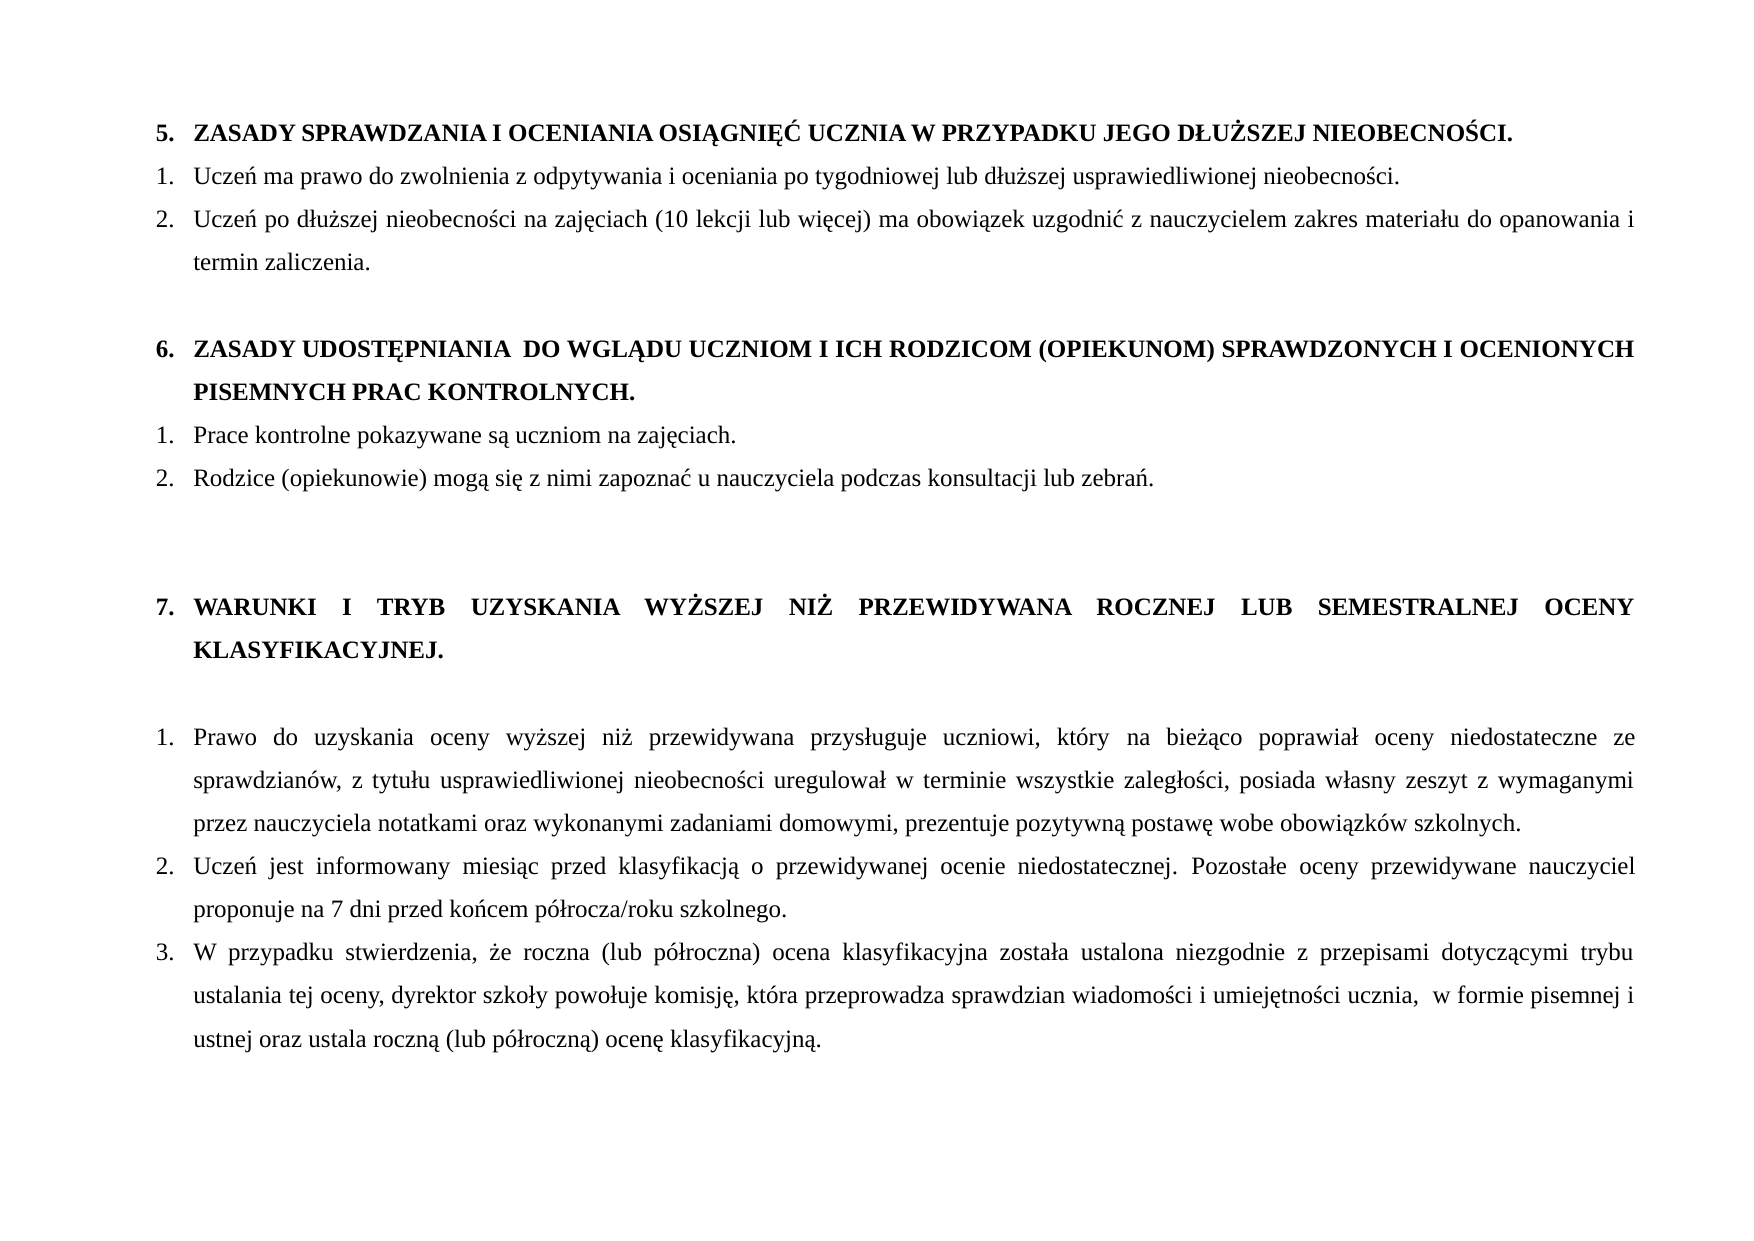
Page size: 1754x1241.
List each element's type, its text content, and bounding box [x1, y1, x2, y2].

list Rodzice (opiekunowie) mogą się z nimi zapoznać u nauczyciela podczas konsultacji lub zebrań. [156, 463, 1636, 492]
list Uczeń po dłuższej nieobecności na zajęciach (10 lekcji lub więcej) ma obowiązek uzgodnić z nauczycielem zakres materiału do opanowania i termin zaliczenia. [156, 204, 1636, 276]
list Prace kontrolne pokazywane są uczniom na zajęciach. [156, 420, 1636, 449]
list Prawo do uzyskania oceny wyższej niż przewidywana przysługuje uczniowi, który na bieżąco poprawiał oceny niedostateczne ze sprawdzianów, z tytułu usprawiedliwionej nieobecności uregulował w terminie wszystkie zaległości, posiada własny zeszyt z wymaganymi przez nauczyciela notatkami oraz wykonanymi zadaniami domowymi, prezentuje pozytywną postawę wobe obowiązków szkolnych. [156, 722, 1636, 837]
list W przypadku stwierdzenia, że roczna (lub półroczna) ocena klasyfikacyjna została ustalona niezgodnie z przepisami dotyczącymi trybu ustalania tej oceny, dyrektor szkoły powołuje komisję, która przeprowadza sprawdzian wiadomości i umiejętności ucznia, w formie pisemnej i ustnej oraz ustala roczną (lub półroczną) ocenę klasyfikacyjną. [156, 937, 1636, 1052]
list ZASADY SPRAWDZANIA I OCENIANIA OSIĄGNIĘĆ UCZNIA W PRZYPADKU JEGO DŁUŻSZEJ NIEOBECNOŚCI. [156, 118, 1636, 147]
list Uczeń jest informowany miesiąc przed klasyfikacją o przewidywanej ocenie niedostatecznej. Pozostałe oceny przewidywane nauczyciel proponuje na 7 dni przed końcem półrocza/roku szkolnego. [156, 851, 1636, 923]
list ZASADY UDOSTĘPNIANIA DO WGLĄDU UCZNIOM I ICH RODZICOM (OPIEKUNOM) SPRAWDZONYCH I OCENIONYCH PISEMNYCH PRAC KONTROLNYCH. [156, 334, 1636, 406]
list Uczeń ma prawo do zwolnienia z odpytywania i oceniania po tygodniowej lub dłuższej usprawiedliwionej nieobecności. [156, 161, 1636, 190]
list WARUNKI I TRYB UZYSKANIA WYŻSZEJ NIŻ PRZEWIDYWANA ROCZNEJ LUB SEMESTRALNEJ OCENY KLASYFIKACYJNEJ. [156, 592, 1636, 664]
